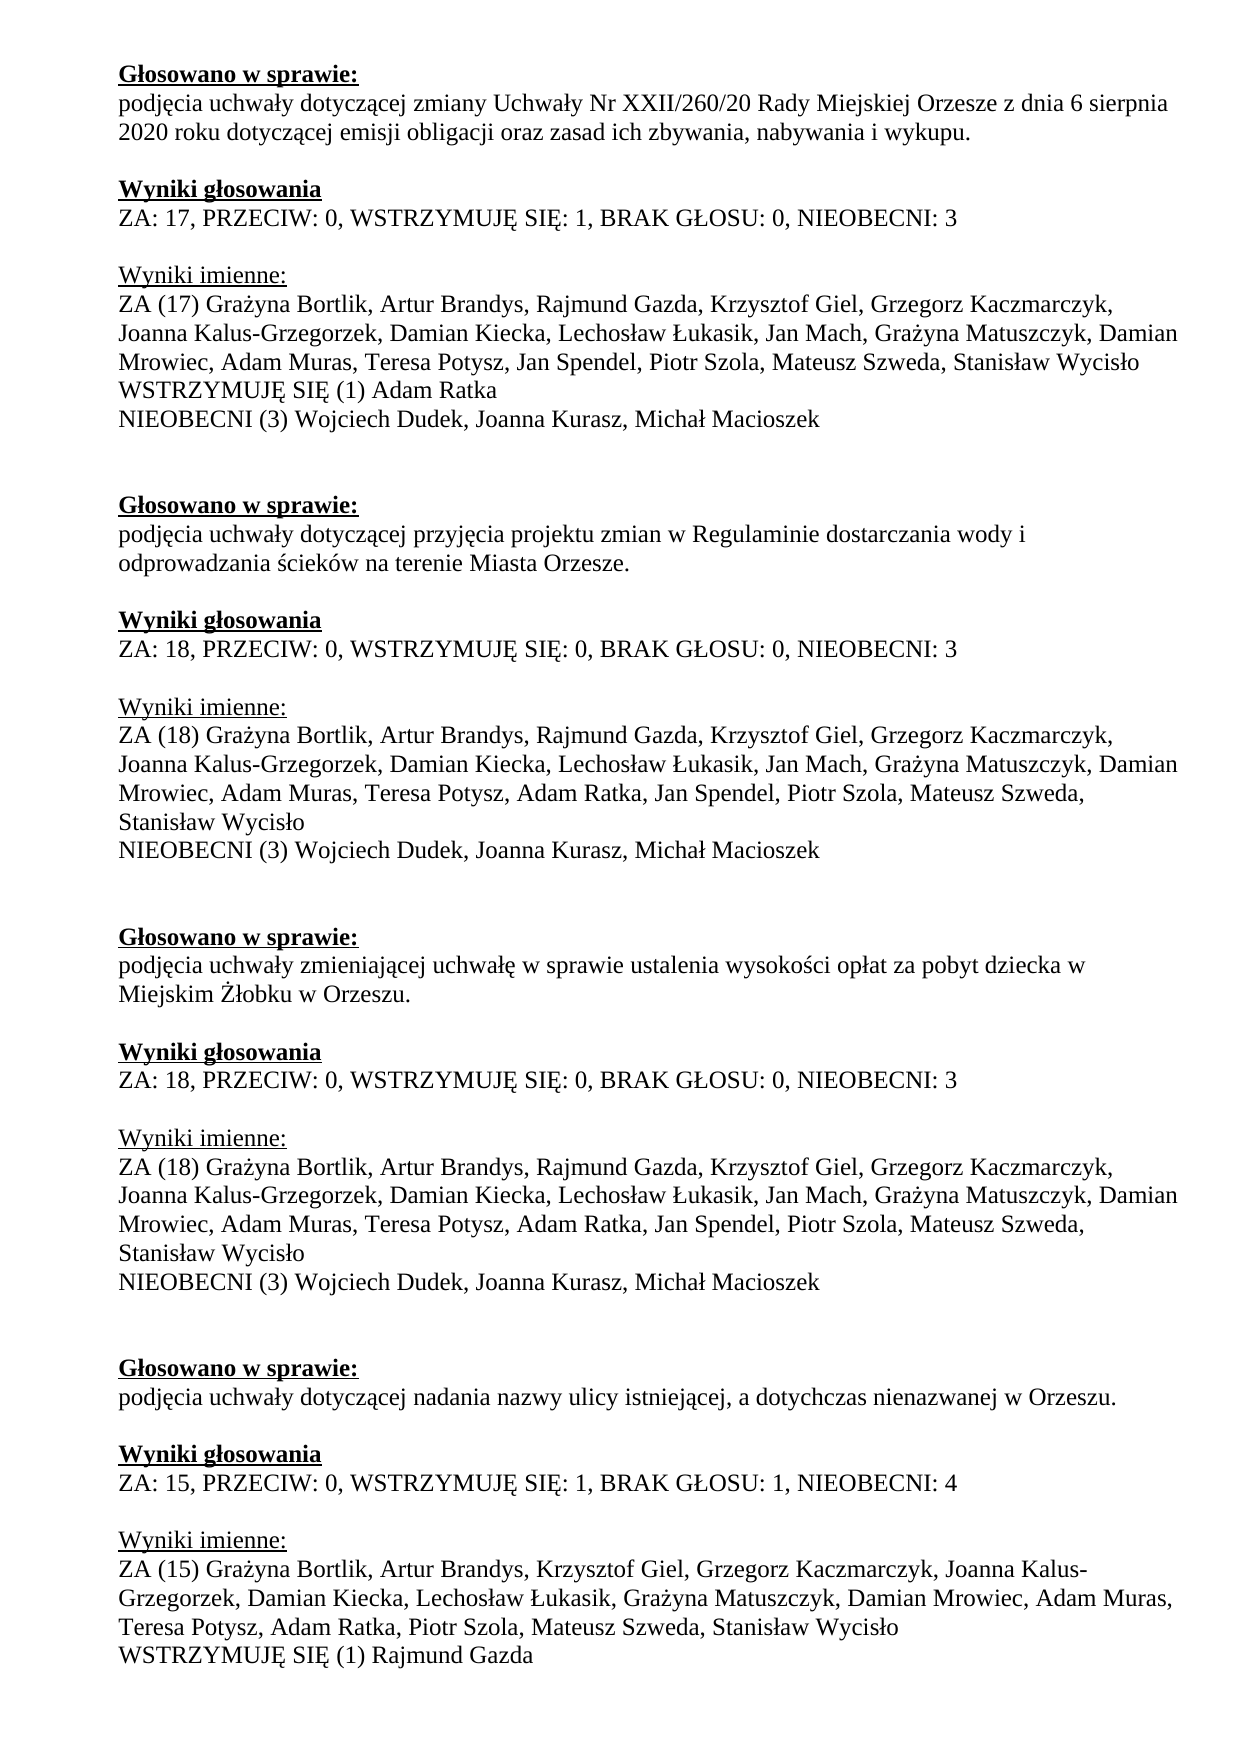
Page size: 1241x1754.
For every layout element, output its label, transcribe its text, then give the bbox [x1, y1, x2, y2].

text Głosowano w sprawie: podjęcia uchwały dotyczącej zmiany Uchwały Nr XXII/260/20 Rady Miejskiej Orzesze z dnia 6 sierpnia 2020 roku dotyczącej emisji obligacji oraz zasad ich zbywania, nabywania i wykupu. Wyniki głosowania ZA: 17, PRZECIW: 0, WSTRZYMUJĘ SIĘ: 1, BRAK GŁOSU: 0, NIEOBECNI: 3 Wyniki imienne: ZA (17) Grażyna Bortlik, Artur Brandys, Rajmund Gazda, Krzysztof Giel, Grzegorz Kaczmarczyk, Joanna Kalus-Grzegorzek, Damian Kiecka, Lechosław Łukasik, Jan Mach, Grażyna Matuszczyk, Damian Mrowiec, Adam Muras, Teresa Potysz, Jan Spendel, Piotr Szola, Mateusz Szweda, Stanisław Wycisło WSTRZYMUJĘ SIĘ (1) Adam Ratka NIEOBECNI (3) Wojciech Dudek, Joanna Kurasz, Michał Macioszek Głosowano w sprawie: podjęcia uchwały dotyczącej przyjęcia projektu zmian w Regulaminie dostarczania wody i odprowadzania ścieków na terenie Miasta Orzesze. Wyniki głosowania ZA: 18, PRZECIW: 0, WSTRZYMUJĘ SIĘ: 0, BRAK GŁOSU: 0, NIEOBECNI: 3 Wyniki imienne: ZA (18) Grażyna Bortlik, Artur Brandys, Rajmund Gazda, Krzysztof Giel, Grzegorz Kaczmarczyk, Joanna Kalus-Grzegorzek, Damian Kiecka, Lechosław Łukasik, Jan Mach, Grażyna Matuszczyk, Damian Mrowiec, Adam Muras, Teresa Potysz, Adam Ratka, Jan Spendel, Piotr Szola, Mateusz Szweda, Stanisław Wycisło NIEOBECNI (3) Wojciech Dudek, Joanna Kurasz, Michał Macioszek Głosowano w sprawie: podjęcia uchwały zmieniającej uchwałę w sprawie ustalenia wysokości opłat za pobyt dziecka w Miejskim Żłobku w Orzeszu. Wyniki głosowania ZA: 18, PRZECIW: 0, WSTRZYMUJĘ SIĘ: 0, BRAK GŁOSU: 0, NIEOBECNI: 3 Wyniki imienne: ZA (18) Grażyna Bortlik, Artur Brandys, Rajmund Gazda, Krzysztof Giel, Grzegorz Kaczmarczyk, Joanna Kalus-Grzegorzek, Damian Kiecka, Lechosław Łukasik, Jan Mach, Grażyna Matuszczyk, Damian Mrowiec, Adam Muras, Teresa Potysz, Adam Ratka, Jan Spendel, Piotr Szola, Mateusz Szweda, Stanisław Wycisło NIEOBECNI (3) Wojciech Dudek, Joanna Kurasz, Michał Macioszek Głosowano w sprawie: podjęcia uchwały dotyczącej nadania nazwy ulicy istniejącej, a dotychczas nienazwanej w Orzeszu. Wyniki głosowania ZA: 15, PRZECIW: 0, WSTRZYMUJĘ SIĘ: 1, BRAK GŁOSU: 1, NIEOBECNI: 4 Wyniki imienne: ZA (15) Grażyna Bortlik, Artur Brandys, Krzysztof Giel, Grzegorz Kaczmarczyk, Joanna Kalus-Grzegorzek, Damian Kiecka, Lechosław Łukasik, Grażyna Matuszczyk, Damian Mrowiec, Adam Muras, Teresa Potysz, Adam Ratka, Piotr Szola, Mateusz Szweda, Stanisław Wycisło WSTRZYMUJĘ SIĘ (1) Rajmund Gazda [118, 59, 1181, 1669]
